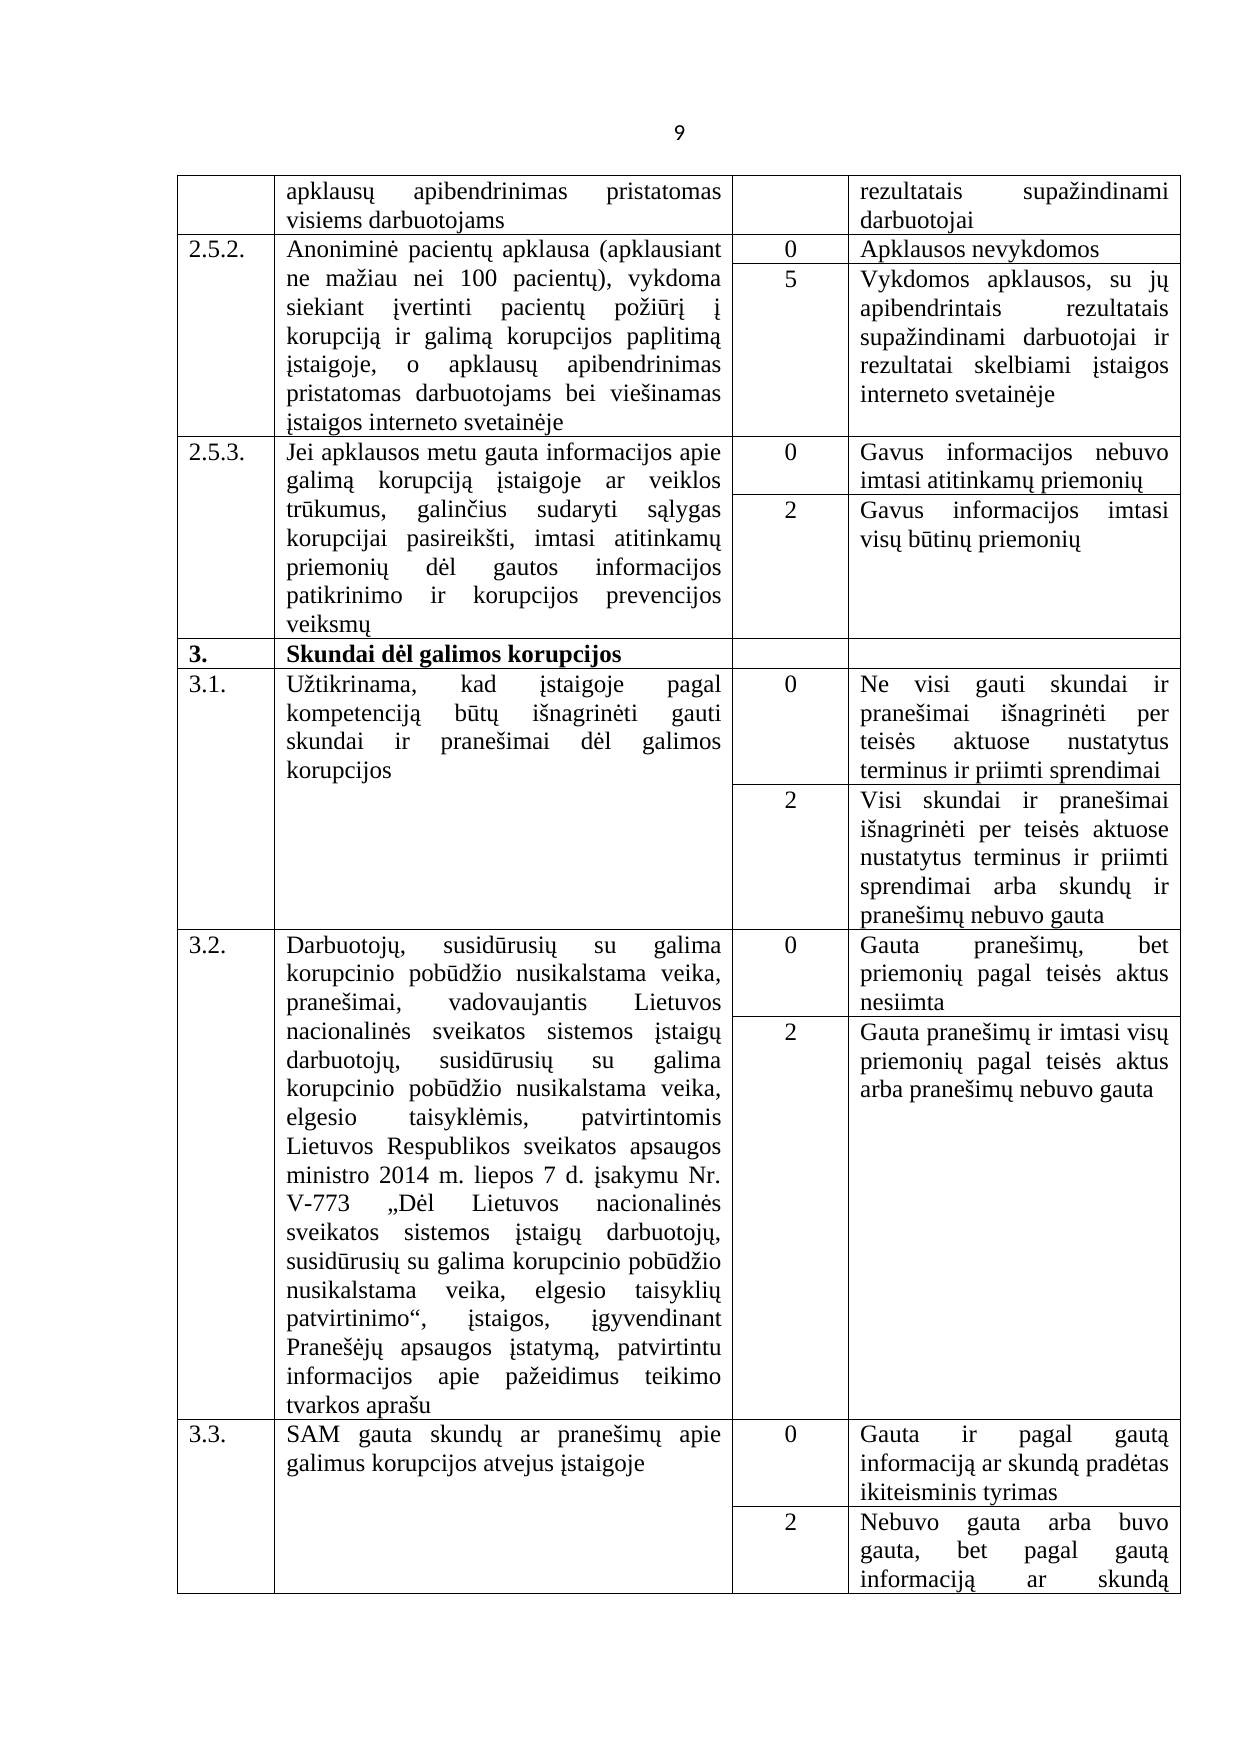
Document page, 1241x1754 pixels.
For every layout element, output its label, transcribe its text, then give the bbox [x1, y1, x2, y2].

table_cell 3. [178, 639, 274, 668]
table_cell 0 [733, 930, 848, 1016]
table_cell 3.2. [178, 930, 274, 1418]
table_cell 3.3. [178, 1420, 274, 1593]
table_cell Skundai dėl galimos korupcijos [275, 639, 732, 668]
table_cell 5 [733, 264, 848, 436]
table_cell Vykdomos apklausos, su jų apibendrintais rezultatais supažindinami darbuotojai ir rezultatai skelbiami įstaigos interneto svetainėje [849, 264, 1180, 436]
table_cell 0 [733, 669, 848, 784]
table_cell 0 [733, 437, 848, 494]
table_cell Anoniminė pacientų apklausa (apklausiant ne mažiau nei 100 pacientų), vykdoma siekiant įvertinti pacientų požiūrį į korupciją ir galimą korupcijos paplitimą įstaigoje, o apklausų apibendrinimas pristatomas darbuotojams bei viešinamas įstaigos interneto svetainėje [275, 235, 732, 436]
table_cell Apklausos nevykdomos [849, 235, 1180, 263]
table_cell 2 [733, 495, 848, 638]
table_cell [733, 639, 848, 668]
table_cell 2 [733, 1507, 848, 1593]
table_cell Užtikrinama, kad įstaigoje pagal kompetenciją būtų išnagrinėti gauti skundai ir pranešimai dėl galimos korupcijos [275, 669, 732, 929]
table_cell 3.1. [178, 669, 274, 929]
table_cell Gavus informacijos nebuvo imtasi atitinkamų priemonių [849, 437, 1180, 494]
table_cell 2 [733, 785, 848, 929]
table_cell 2.5.3. [178, 437, 274, 638]
table_cell Gavus informacijos imtasi visų būtinų priemonių [849, 495, 1180, 638]
table_cell [733, 176, 848, 233]
table_cell rezultatais supažindinami darbuotojai [849, 176, 1180, 233]
table_cell apklausų apibendrinimas pristatomas visiems darbuotojams [275, 176, 732, 233]
table_cell 0 [733, 235, 848, 263]
table_cell Darbuotojų, susidūrusių su galima korupcinio pobūdžio nusikalstama veika, pranešimai, vadovaujantis Lietuvos nacionalinės sveikatos sistemos įstaigų darbuotojų, susidūrusių su galima korupcinio pobūdžio nusikalstama veika, elgesio taisyklėmis, patvirtintomis Lietuvos Respublikos sveikatos apsaugos ministro 2014 m. liepos 7 d. įsakymu Nr. V-773 „Dėl Lietuvos nacionalinės sveikatos sistemos įstaigų darbuotojų, susidūrusių su galima korupcinio pobūdžio nusikalstama veika, elgesio taisyklių patvirtinimo“, įstaigos, įgyvendinant Pranešėjų apsaugos įstatymą, patvirtintu informacijos apie pažeidimus teikimo tvarkos aprašu [275, 930, 732, 1418]
table_cell 0 [733, 1420, 848, 1506]
table_cell [178, 176, 274, 233]
table_cell 2 [733, 1017, 848, 1418]
table_cell Gauta pranešimų, bet priemonių pagal teisės aktus nesiimta [849, 930, 1180, 1016]
table_cell Gauta ir pagal gautą informaciją ar skundą pradėtas ikiteisminis tyrimas [849, 1420, 1180, 1506]
table_cell Ne visi gauti skundai ir pranešimai išnagrinėti per teisės aktuose nustatytus terminus ir priimti sprendimai [849, 669, 1180, 784]
table_cell Gauta pranešimų ir imtasi visų priemonių pagal teisės aktus arba pranešimų nebuvo gauta [849, 1017, 1180, 1418]
table_cell Jei apklausos metu gauta informacijos apie galimą korupciją įstaigoje ar veiklos trūkumus, galinčius sudaryti sąlygas korupcijai pasireikšti, imtasi atitinkamų priemonių dėl gautos informacijos patikrinimo ir korupcijos prevencijos veiksmų [275, 437, 732, 638]
table_cell Nebuvo gauta arba buvo gauta, bet pagal gautą informaciją ar skundą [849, 1507, 1180, 1593]
table_cell SAM gauta skundų ar pranešimų apie galimus korupcijos atvejus įstaigoje [275, 1420, 732, 1593]
table_cell Visi skundai ir pranešimai išnagrinėti per teisės aktuose nustatytus terminus ir priimti sprendimai arba skundų ir pranešimų nebuvo gauta [849, 785, 1180, 929]
table_cell [849, 639, 1180, 668]
table_cell 2.5.2. [178, 235, 274, 436]
